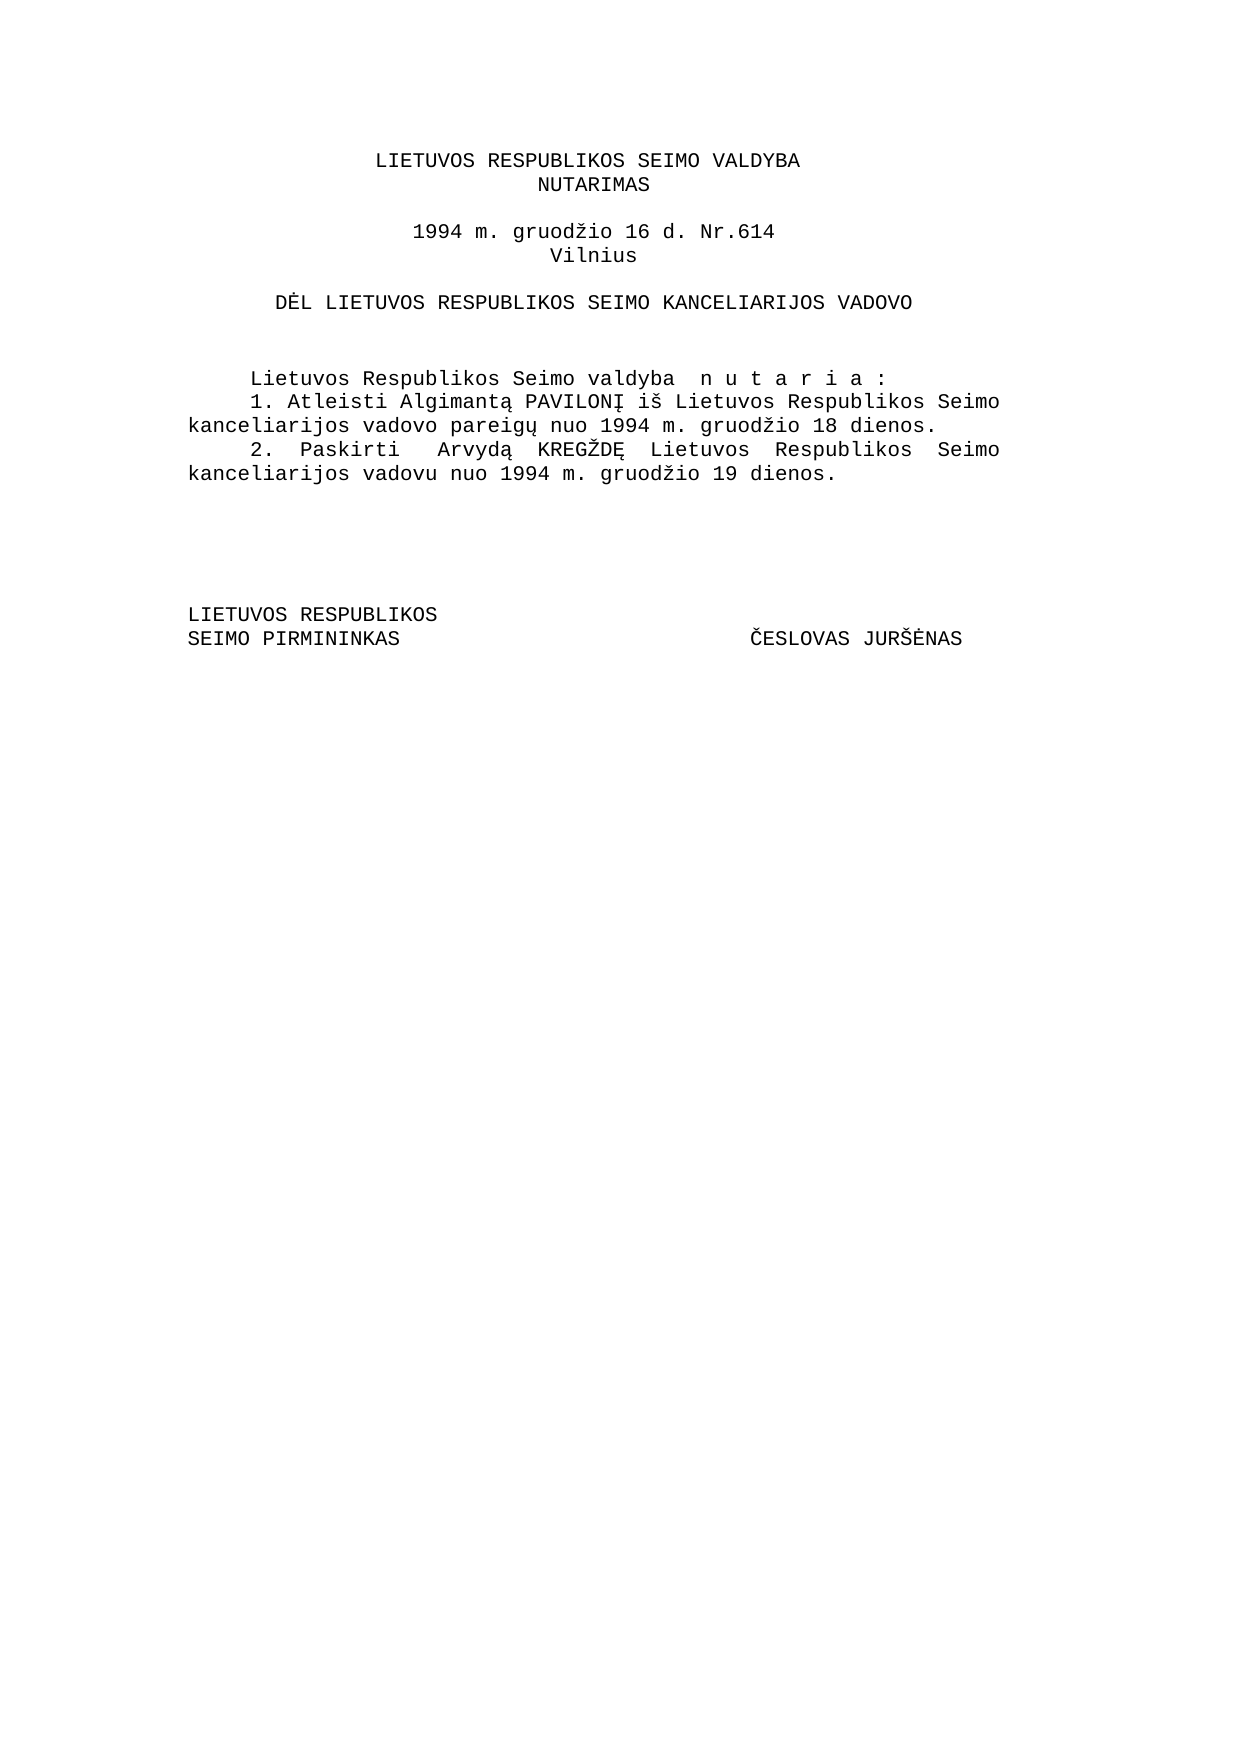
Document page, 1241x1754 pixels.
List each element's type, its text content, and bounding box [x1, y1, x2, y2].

text LIETUVOS RESPUBLIKOS SEIMO VALDYBA [187, 150, 1053, 174]
text 2. Paskirti Arvydą KREGŽDĘ Lietuvos Respublikos Seimo [187, 439, 1053, 462]
text 1. Atleisti Algimantą PAVILONĮ iš Lietuvos Respublikos Seimo [187, 392, 1053, 415]
text DĖL LIETUVOS RESPUBLIKOS SEIMO KANCELIARIJOS VADOVO [187, 292, 1053, 316]
text Vilnius [187, 244, 1053, 268]
text NUTARIMAS [187, 174, 1053, 197]
text Lietuvos Respublikos Seimo valdyba n u t a r i a : [187, 368, 1053, 392]
text kanceliarijos vadovo pareigų nuo 1994 m. gruodžio 18 dienos. [187, 415, 1053, 439]
text 1994 m. gruodžio 16 d. Nr.614 [187, 221, 1053, 244]
text LIETUVOS RESPUBLIKOS [187, 604, 1053, 628]
text SEIMO PIRMININKAS ČESLOVAS JURŠĖNAS [187, 628, 1053, 652]
text kanceliarijos vadovu nuo 1994 m. gruodžio 19 dienos. [187, 462, 1053, 486]
